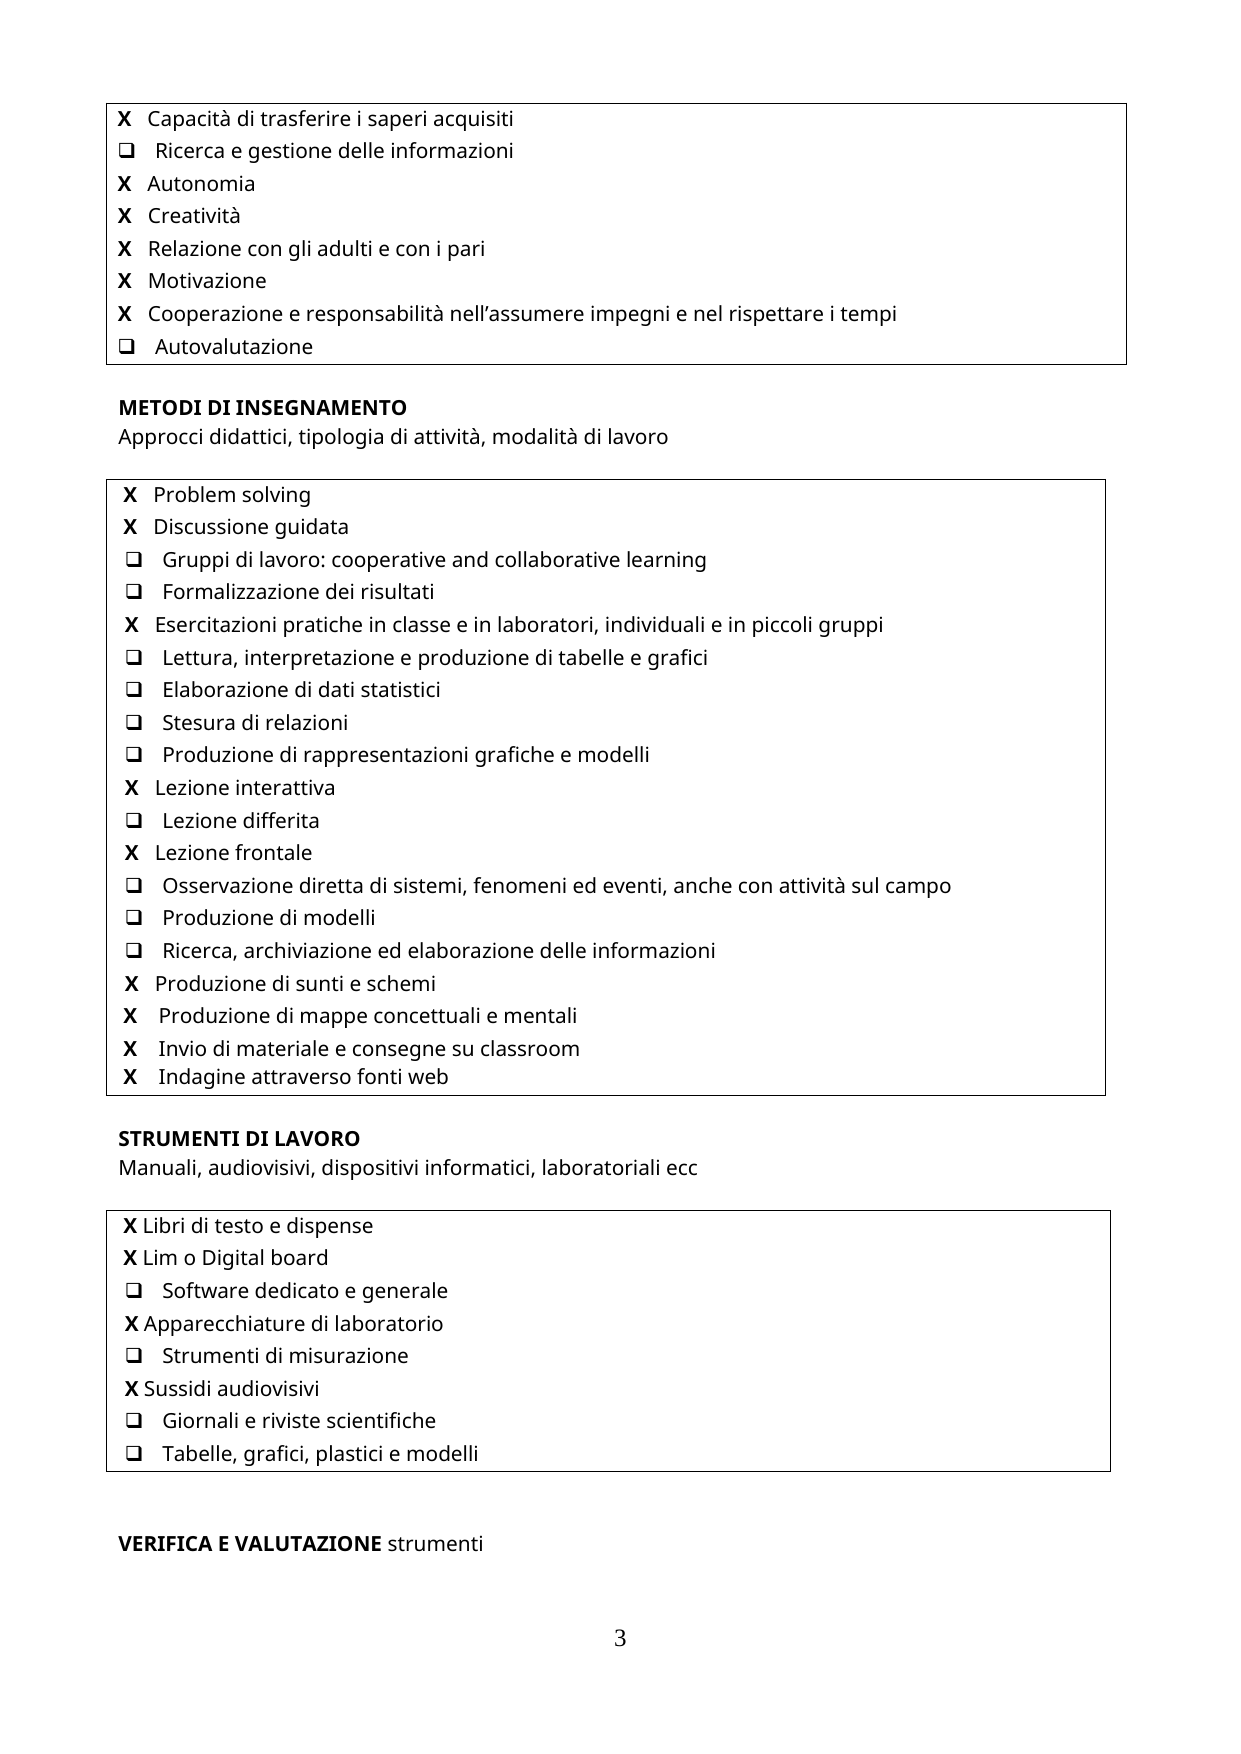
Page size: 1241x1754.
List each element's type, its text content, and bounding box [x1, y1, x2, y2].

text Manuali, audiovisivi, dispositivi informatici, laboratoriali ecc [118, 1153, 1027, 1181]
text VERIFICA E VALUTAZIONE strumenti [118, 1529, 1027, 1557]
table_header X Libri di testo e dispense X Lim o Digital board Software dedicato e generale X Apparecchiature di laboratorio Strumenti di misurazione X Sussidi audiovisivi Giornali e riviste scientifiche Tabelle, grafici, plastici e modelli [107, 1211, 1110, 1471]
text METODI DI INSEGNAMENTO [118, 393, 1122, 422]
text STRUMENTI DI LAVORO [118, 1124, 1027, 1153]
table_header X Problem solving X Discussione guidata Gruppi di lavoro: cooperative and collaborative learning Formalizzazione dei risultati X Esercitazioni pratiche in classe e in laboratori, individuali e in piccoli gruppi Lettura, interpretazione e produzione di tabelle e grafici Elaborazione di dati statistici Stesura di relazioni Produzione di rappresentazioni grafiche e modelli X Lezione interattiva Lezione differita X Lezione frontale Osservazione diretta di sistemi, fenomeni ed eventi, anche con attività sul campo Produzione di modelli Ricerca, archiviazione ed elaborazione delle informazioni X Produzione di sunti e schemi X Produzione di mappe concettuali e mentali X Invio di materiale e consegne su classroom X Indagine attraverso fonti web [107, 480, 1105, 1095]
table_header X Capacità di trasferire i saperi acquisiti Ricerca e gestione delle informazioni X Autonomia X Creatività X Relazione con gli adulti e con i pari X Motivazione X Cooperazione e responsabilità nell’assumere impegni e nel rispettare i tempi Autovalutazione [107, 104, 1126, 364]
subtitle Approcci didattici, tipologia di attività, modalità di lavoro [118, 422, 1122, 450]
